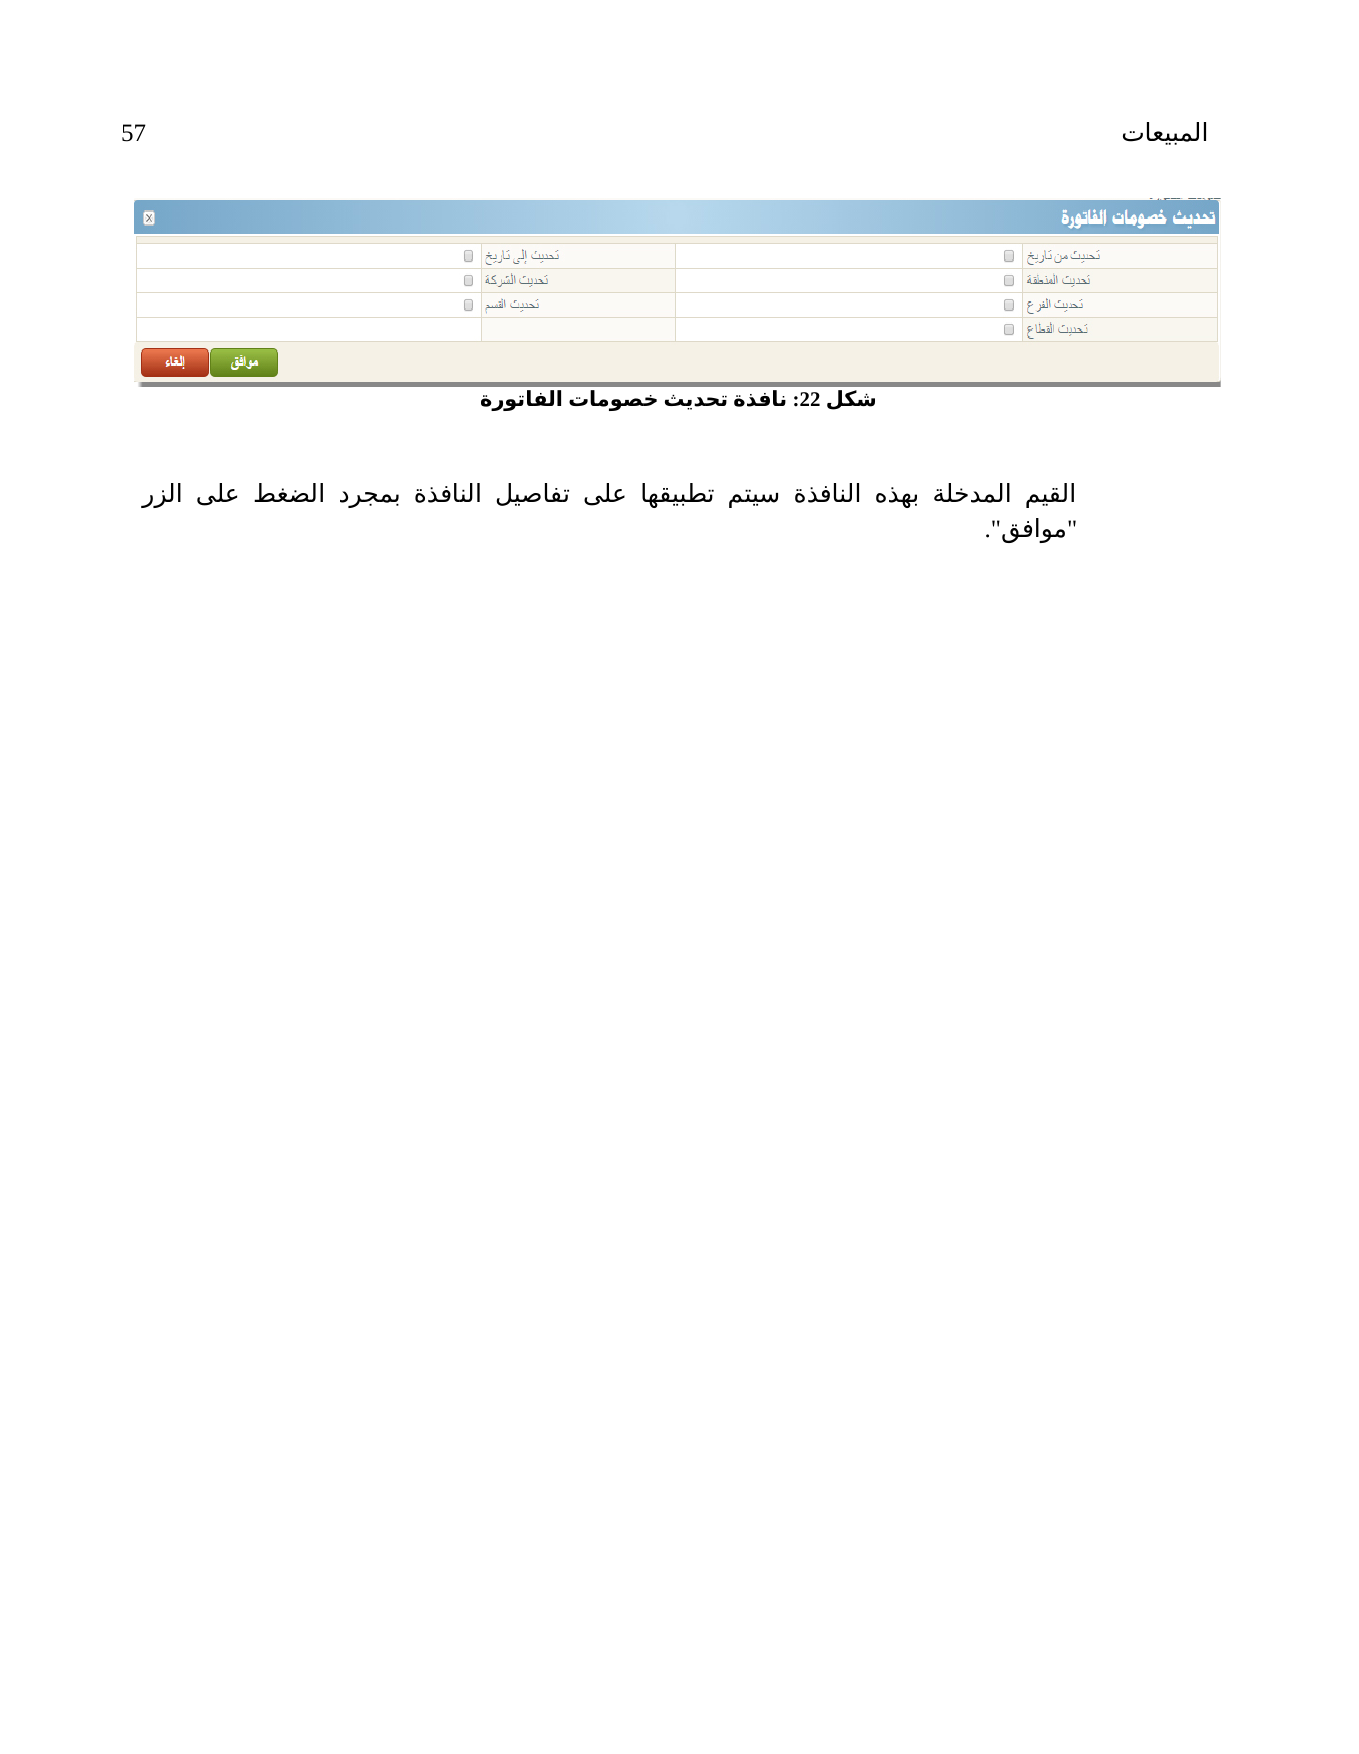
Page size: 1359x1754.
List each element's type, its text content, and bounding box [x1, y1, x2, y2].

text القيم المدخلة بهذه النافذة سيتم تطبيقها على تفاصيل النافذة بمجرد الضغط على الزر "موافق". [142, 472, 1077, 543]
picture [134, 198, 1221, 387]
text شكل 22: نافذة تحديث خصومات الفاتورة [128, 205, 1234, 411]
